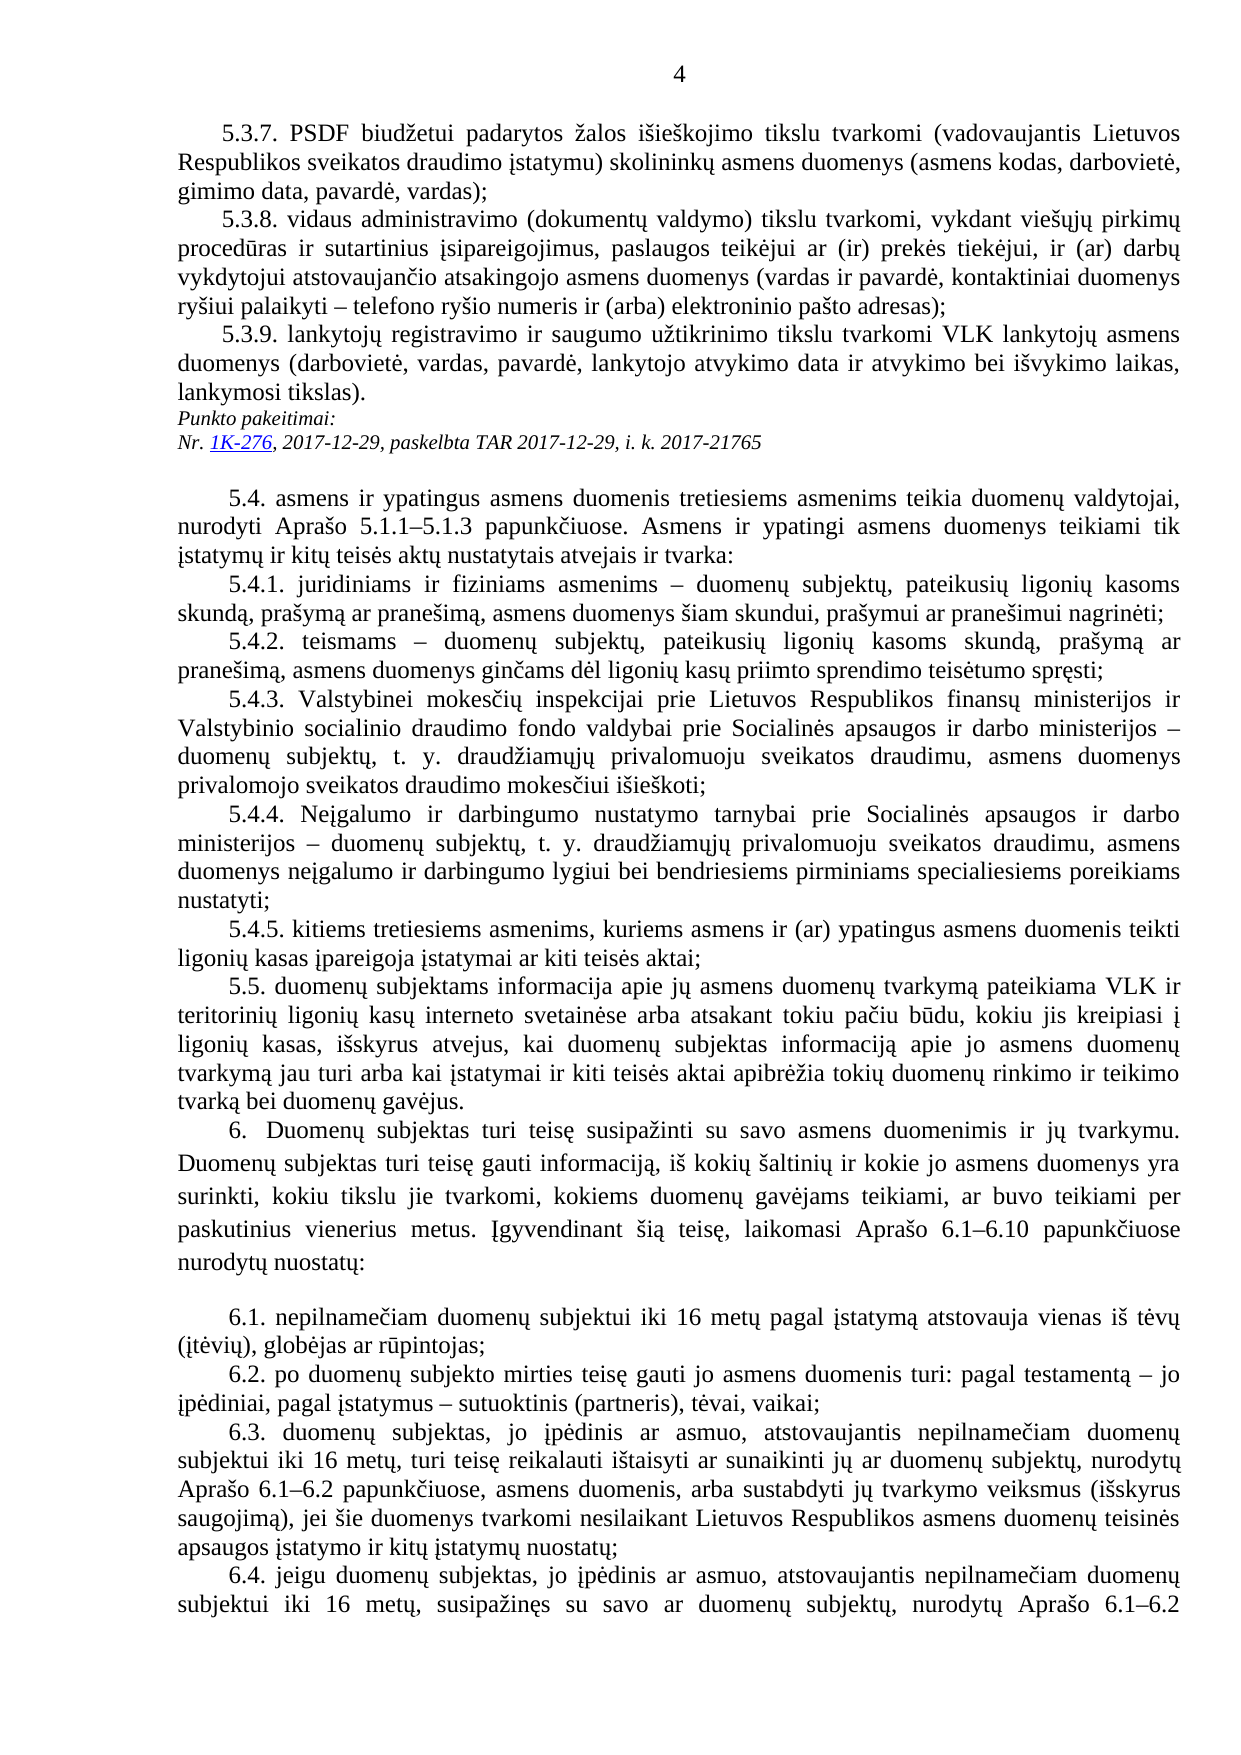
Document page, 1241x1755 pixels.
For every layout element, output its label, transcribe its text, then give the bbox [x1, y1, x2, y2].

text 6.3. duomenų subjektas, jo įpėdinis ar asmuo, atstovaujantis nepilnamečiam duomenų subjektui iki 16 metų, turi teisę reikalauti ištaisyti ar sunaikinti jų ar duomenų subjektų, nurodytų Aprašo 6.1–6.2 papunkčiuose, asmens duomenis, arba sustabdyti jų tvarkymo veiksmus (išskyrus saugojimą), jei šie duomenys tvarkomi nesilaikant Lietuvos Respublikos asmens duomenų teisinės apsaugos įstatymo ir kitų įstatymų nuostatų; [177, 1417, 1181, 1561]
text 5.3.7. PSDF biudžetui padarytos žalos išieškojimo tikslu tvarkomi (vadovaujantis Lietuvos Respublikos sveikatos draudimo įstatymu) skolininkų asmens duomenys (asmens kodas, darbovietė, gimimo data, pavardė, vardas); [177, 118, 1181, 204]
text Nr. 1K-276, 2017-12-29, paskelbta TAR 2017-12-29, i. k. 2017-21765 [177, 430, 1181, 454]
text 5.5. duomenų subjektams informacija apie jų asmens duomenų tvarkymą pateikiama VLK ir teritorinių ligonių kasų interneto svetainėse arba atsakant tokiu pačiu būdu, kokiu jis kreipiasi į ligonių kasas, išskyrus atvejus, kai duomenų subjektas informaciją apie jo asmens duomenų tvarkymą jau turi arba kai įstatymai ir kiti teisės aktai apibrėžia tokių duomenų rinkimo ir teikimo tvarką bei duomenų gavėjus. [177, 971, 1181, 1115]
text 5.3.8. vidaus administravimo (dokumentų valdymo) tikslu tvarkomi, vykdant viešųjų pirkimų procedūras ir sutartinius įsipareigojimus, paslaugos teikėjui ar (ir) prekės tiekėjui, ir (ar) darbų vykdytojui atstovaujančio atsakingojo asmens duomenys (vardas ir pavardė, kontaktiniai duomenys ryšiui palaikyti – telefono ryšio numeris ir (arba) elektroninio pašto adresas); [177, 204, 1181, 319]
text 6.2. po duomenų subjekto mirties teisę gauti jo asmens duomenis turi: pagal testamentą – jo įpėdiniai, pagal įstatymus – sutuoktinis (partneris), tėvai, vaikai; [177, 1359, 1181, 1417]
text 6. Duomenų subjektas turi teisę susipažinti su savo asmens duomenimis ir jų tvarkymu. Duomenų subjektas turi teisę gauti informaciją, iš kokių šaltinių ir kokie jo asmens duomenys yra surinkti, kokiu tikslu jie tvarkomi, kokiems duomenų gavėjams teikiami, ar buvo teikiami per paskutinius vienerius metus. Įgyvendinant šią teisę, laikomasi Aprašo 6.1–6.10 papunkčiuose nurodytų nuostatų: [177, 1115, 1181, 1276]
text 5.4.3. Valstybinei mokesčių inspekcijai prie Lietuvos Respublikos finansų ministerijos ir Valstybinio socialinio draudimo fondo valdybai prie Socialinės apsaugos ir darbo ministerijos – duomenų subjektų, t. y. draudžiamųjų privalomuoju sveikatos draudimu, asmens duomenys privalomojo sveikatos draudimo mokesčiui išieškoti; [177, 684, 1181, 799]
text 6.1. nepilnamečiam duomenų subjektui iki 16 metų pagal įstatymą atstovauja vienas iš tėvų (įtėvių), globėjas ar rūpintojas; [177, 1302, 1181, 1359]
text 5.4.2. teismams – duomenų subjektų, pateikusių ligonių kasoms skundą, prašymą ar pranešimą, asmens duomenys ginčams dėl ligonių kasų priimto sprendimo teisėtumo spręsti; [177, 626, 1181, 684]
text 5.4.1. juridiniams ir fiziniams asmenims – duomenų subjektų, pateikusių ligonių kasoms skundą, prašymą ar pranešimą, asmens duomenys šiam skundui, prašymui ar pranešimui nagrinėti; [177, 569, 1181, 626]
text 5.4.5. kitiems tretiesiems asmenims, kuriems asmens ir (ar) ypatingus asmens duomenis teikti ligonių kasas įpareigoja įstatymai ar kiti teisės aktai; [177, 914, 1181, 971]
text Punkto pakeitimai: [177, 406, 1181, 430]
text 6.4. jeigu duomenų subjektas, jo įpėdinis ar asmuo, atstovaujantis nepilnamečiam duomenų subjektui iki 16 metų, susipažinęs su savo ar duomenų subjektų, nurodytų Aprašo 6.1–6.2 [177, 1561, 1181, 1618]
text 5.3.9. lankytojų registravimo ir saugumo užtikrinimo tikslu tvarkomi VLK lankytojų asmens duomenys (darbovietė, vardas, pavardė, lankytojo atvykimo data ir atvykimo bei išvykimo laikas, lankymosi tikslas). [177, 319, 1181, 406]
text 5.4.4. Neįgalumo ir darbingumo nustatymo tarnybai prie Socialinės apsaugos ir darbo ministerijos – duomenų subjektų, t. y. draudžiamųjų privalomuoju sveikatos draudimu, asmens duomenys neįgalumo ir darbingumo lygiui bei bendriesiems pirminiams specialiesiems poreikiams nustatyti; [177, 799, 1181, 914]
text 5.4. asmens ir ypatingus asmens duomenis tretiesiems asmenims teikia duomenų valdytojai, nurodyti Aprašo 5.1.1–5.1.3 papunkčiuose. Asmens ir ypatingi asmens duomenys teikiami tik įstatymų ir kitų teisės aktų nustatytais atvejais ir tvarka: [177, 483, 1181, 569]
